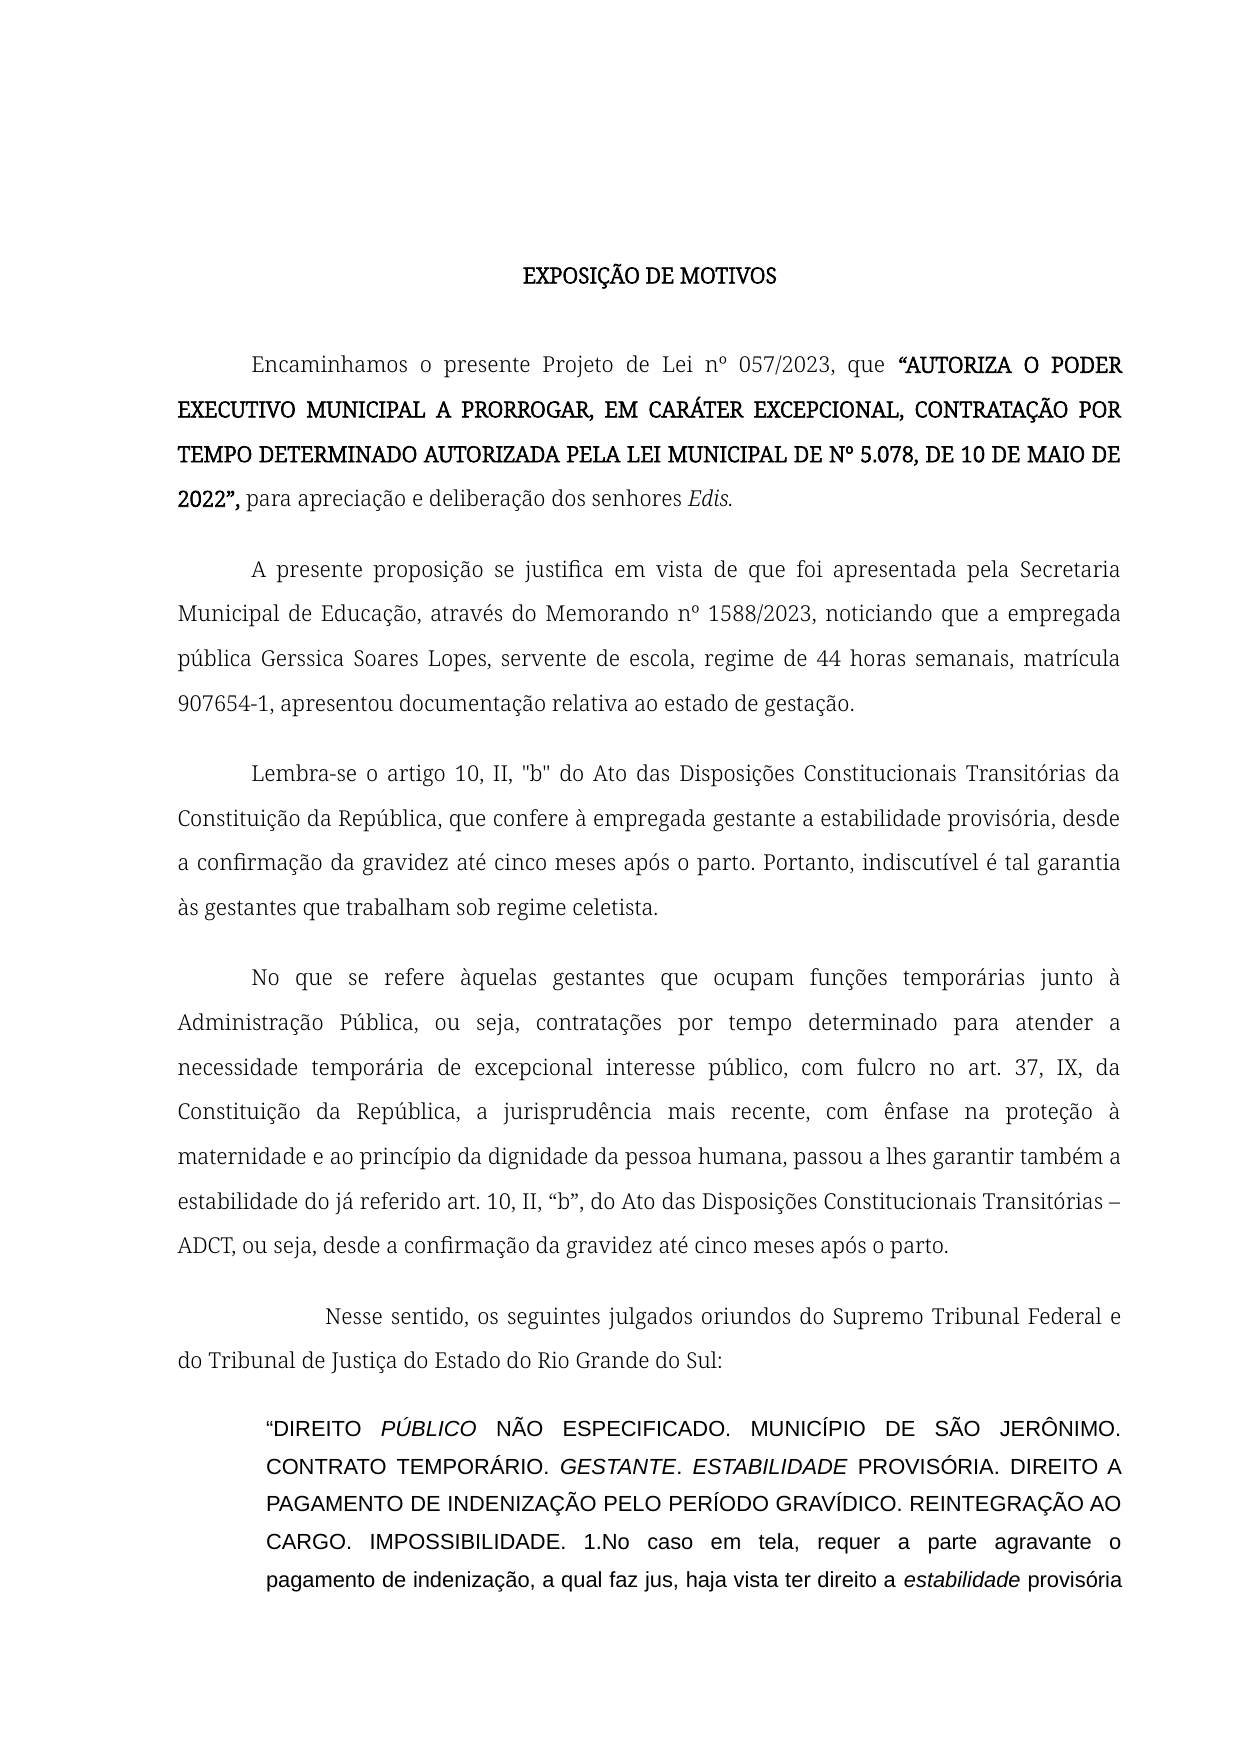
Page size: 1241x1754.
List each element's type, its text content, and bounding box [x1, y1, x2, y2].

text EXPOSIÇÃO DE MOTIVOS [177, 260, 1122, 289]
text “DIREITO PÚBLICO NÃO ESPECIFICADO. MUNICÍPIO DE SÃO JERÔNIMO. CONTRATO TEMPORÁRIO. GESTANTE. ESTABILIDADE PROVISÓRIA. DIREITO A PAGAMENTO DE INDENIZAÇÃO PELO PERÍODO GRAVÍDICO. REINTEGRAÇÃO AO CARGO. IMPOSSIBILIDADE. 1.No caso em tela, requer a parte agravante o pagamento de indenização, a qual faz jus, haja vista ter direito a estabilidade provisória [266, 1416, 1122, 1592]
text No que se refere àquelas gestantes que ocupam funções temporárias junto à Administração Pública, ou seja, contratações por tempo determinado para atender a necessidade temporária de excepcional interesse público, com fulcro no art. 37, IX, da Constituição da República, a jurisprudência mais recente, com ênfase na proteção à maternidade e ao princípio da dignidade da pessoa humana, passou a lhes garantir também a estabilidade do já referido art. 10, II, “b”, do Ato das Disposições Constitucionais Transitórias – ADCT, ou seja, desde a confirmação da gravidez até cinco meses após o parto. [177, 962, 1122, 1260]
text A presente proposição se justifica em vista de que foi apresentada pela Secretaria Municipal de Educação, através do Memorando nº 1588/2023, noticiando que a empregada pública Gerssica Soares Lopes, servente de escola, regime de 44 horas semanais, matrícula 907654-1, apresentou documentação relativa ao estado de gestação. [177, 553, 1122, 717]
text Lembra-se o artigo 10, II, "b" do Ato das Disposições Constitucionais Transitórias da Constituição da República, que confere à empregada gestante a estabilidade provisória, desde a confirmação da gravidez até cinco meses após o parto. Portanto, indiscutível é tal garantia às gestantes que trabalham sob regime celetista. [177, 758, 1122, 922]
text Nesse sentido, os seguintes julgados oriundos do Supremo Tribunal Federal e do Tribunal de Justiça do Estado do Rio Grande do Sul: [177, 1301, 1122, 1375]
text Encaminhamos o presente Projeto de Lei nº 057/2023, que “AUTORIZA O PODER EXECUTIVO MUNICIPAL A PRORROGAR, EM CARÁTER EXCEPCIONAL, CONTRATAÇÃO POR TEMPO DETERMINADO AUTORIZADA PELA LEI MUNICIPAL DE Nº 5.078, DE 10 DE MAIO DE 2022”, para apreciação e deliberação dos senhores Edis. [177, 349, 1122, 513]
